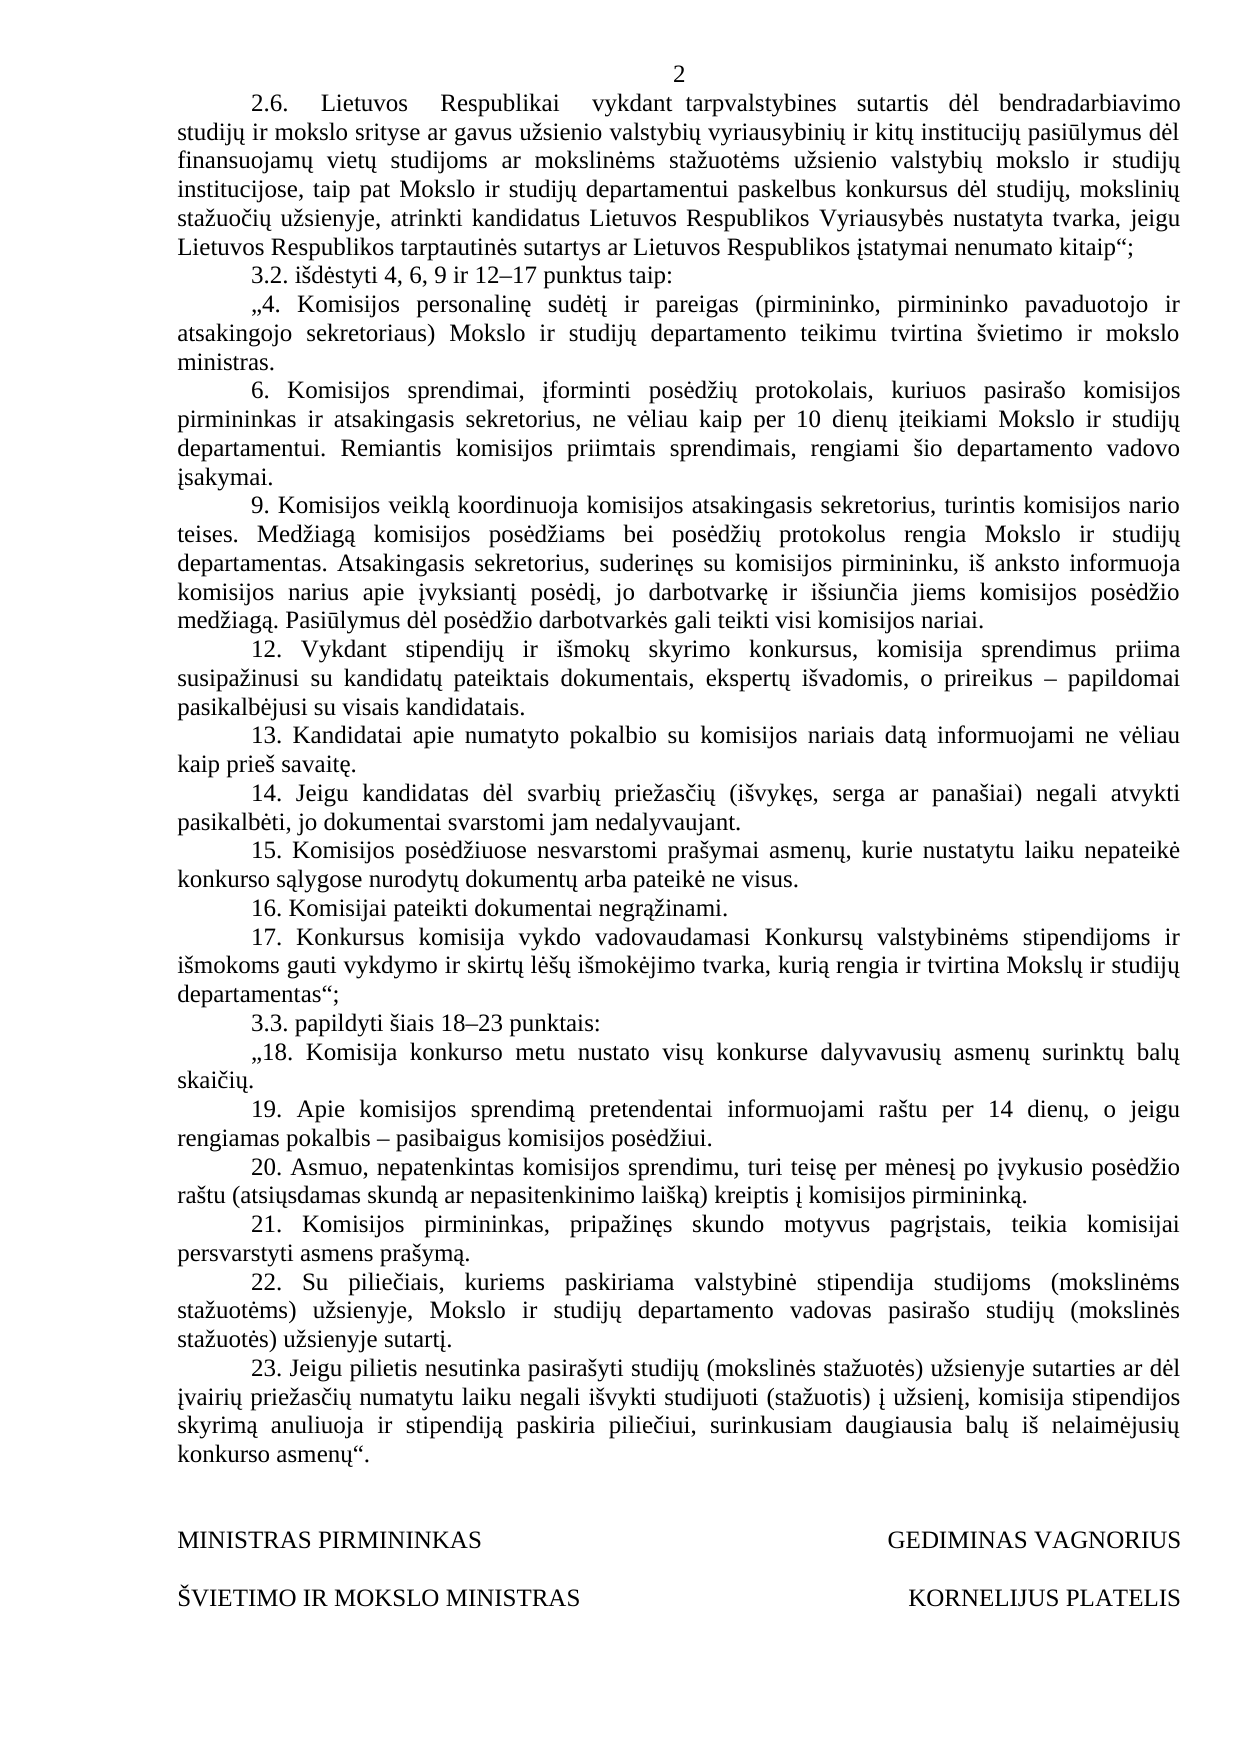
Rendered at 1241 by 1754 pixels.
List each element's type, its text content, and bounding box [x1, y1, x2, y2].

text „18. Komisija konkurso metu nustato visų konkurse dalyvavusių asmenų surinktų balų skaičių. [177, 1037, 1181, 1094]
text „4. Komisijos personalinę sudėtį ir pareigas (pirmininko, pirmininko pavaduotojo ir atsakingojo sekretoriaus) Mokslo ir studijų departamento teikimu tvirtina švietimo ir mokslo ministras. [177, 289, 1181, 375]
text 13. Kandidatai apie numatyto pokalbio su komisijos nariais datą informuojami ne vėliau kaip prieš savaitę. [177, 720, 1181, 778]
text 16. Komisijai pateikti dokumentai negrąžinami. [177, 893, 1181, 922]
text 17. Konkursus komisija vykdo vadovaudamasi Konkursų valstybinėms stipendijoms ir išmokoms gauti vykdymo ir skirtų lėšų išmokėjimo tvarka, kurią rengia ir tvirtina Mokslų ir studijų departamentas“; [177, 922, 1181, 1008]
text 21. Komisijos pirmininkas, pripažinęs skundo motyvus pagrįstais, teikia komisijai persvarstyti asmens prašymą. [177, 1209, 1181, 1267]
text 19. Apie komisijos sprendimą pretendentai informuojami raštu per 14 dienų, o jeigu rengiamas pokalbis – pasibaigus komisijos posėdžiui. [177, 1094, 1181, 1152]
text 3.2. išdėstyti 4, 6, 9 ir 12–17 punktus taip: [177, 260, 1181, 289]
text ŠVIETIMO IR MOKSLO MINISTRAS KORNELIJUS PLATELIS [177, 1583, 1181, 1612]
text 22. Su piliečiais, kuriems paskiriama valstybinė stipendija studijoms (mokslinėms stažuotėms) užsienyje, Mokslo ir studijų departamento vadovas pasirašo studijų (mokslinės stažuotės) užsienyje sutartį. [177, 1267, 1181, 1353]
text 9. Komisijos veiklą koordinuoja komisijos atsakingasis sekretorius, turintis komisijos nario teises. Medžiagą komisijos posėdžiams bei posėdžių protokolus rengia Mokslo ir studijų departamentas. Atsakingasis sekretorius, suderinęs su komisijos pirmininku, iš anksto informuoja komisijos narius apie įvyksiantį posėdį, jo darbotvarkę ir išsiunčia jiems komisijos posėdžio medžiagą. Pasiūlymus dėl posėdžio darbotvarkės gali teikti visi komisijos nariai. [177, 490, 1181, 634]
text MINISTRAS PIRMININKAS GEDIMINAS VAGNORIUS [177, 1525, 1181, 1554]
text 20. Asmuo, nepatenkintas komisijos sprendimu, turi teisę per mėnesį po įvykusio posėdžio raštu (atsiųsdamas skundą ar nepasitenkinimo laišką) kreiptis į komisijos pirmininką. [177, 1152, 1181, 1209]
text 2.6. Lietuvos Respublikai vykdant tarpvalstybines sutartis dėl bendradarbiavimo studijų ir mokslo srityse ar gavus užsienio valstybių vyriausybinių ir kitų institucijų pasiūlymus dėl finansuojamų vietų studijoms ar mokslinėms stažuotėms užsienio valstybių mokslo ir studijų institucijose, taip pat Mokslo ir studijų departamentui paskelbus konkursus dėl studijų, mokslinių stažuočių užsienyje, atrinkti kandidatus Lietuvos Respublikos Vyriausybės nustatyta tvarka, jeigu Lietuvos Respublikos tarptautinės sutartys ar Lietuvos Respublikos įstatymai nenumato kitaip“; [177, 88, 1181, 260]
text 6. Komisijos sprendimai, įforminti posėdžių protokolais, kuriuos pasirašo komisijos pirmininkas ir atsakingasis sekretorius, ne vėliau kaip per 10 dienų įteikiami Mokslo ir studijų departamentui. Remiantis komisijos priimtais sprendimais, rengiami šio departamento vadovo įsakymai. [177, 375, 1181, 490]
text 14. Jeigu kandidatas dėl svarbių priežasčių (išvykęs, serga ar panašiai) negali atvykti pasikalbėti, jo dokumentai svarstomi jam nedalyvaujant. [177, 778, 1181, 835]
text 12. Vykdant stipendijų ir išmokų skyrimo konkursus, komisija sprendimus priima susipažinusi su kandidatų pateiktais dokumentais, ekspertų išvadomis, o prireikus – papildomai pasikalbėjusi su visais kandidatais. [177, 634, 1181, 720]
text 23. Jeigu pilietis nesutinka pasirašyti studijų (mokslinės stažuotės) užsienyje sutarties ar dėl įvairių priežasčių numatytu laiku negali išvykti studijuoti (stažuotis) į užsienį, komisija stipendijos skyrimą anuliuoja ir stipendiją paskiria piliečiui, surinkusiam daugiausia balų iš nelaimėjusių konkurso asmenų“. [177, 1353, 1181, 1468]
text 3.3. papildyti šiais 18–23 punktais: [177, 1008, 1181, 1037]
text 15. Komisijos posėdžiuose nesvarstomi prašymai asmenų, kurie nustatytu laiku nepateikė konkurso sąlygose nurodytų dokumentų arba pateikė ne visus. [177, 835, 1181, 893]
